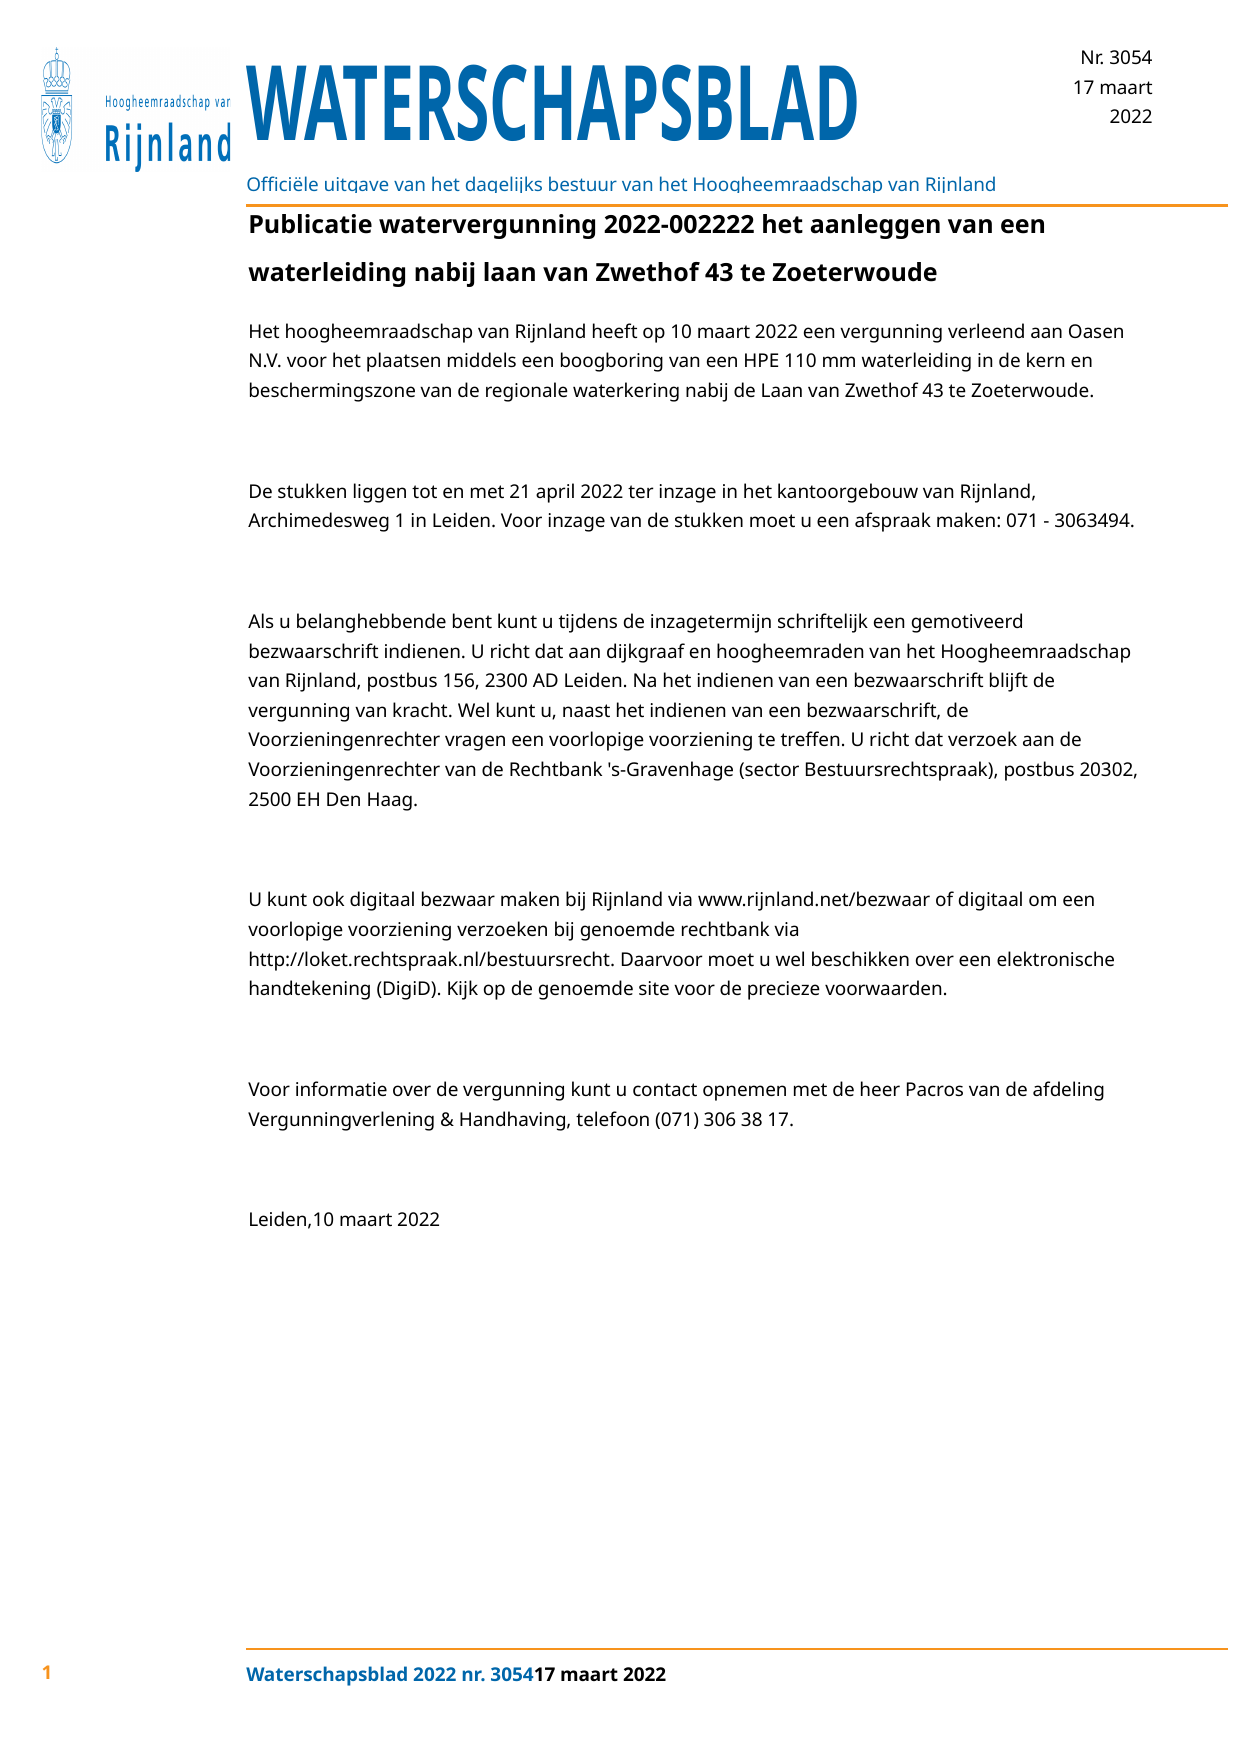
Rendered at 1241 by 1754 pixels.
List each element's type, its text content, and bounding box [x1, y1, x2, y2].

text De stukken liggen tot en met 21 april 2022 ter inzage in het kantoorgebouw van Rijnland, Archimedesweg 1 in Leiden. Voor inzage van de stukken moet u een afspraak maken: 071 - 3063494. [248, 478, 1152, 533]
text Leiden,10 maart 2022 [248, 1207, 1152, 1232]
text Voor informatie over de vergunning kunt u contact opnemen met de heer Pacros van de afdeling Vergunningverlening & Handhaving, telefoon (071) 306 38 17. [248, 1076, 1152, 1132]
text U kunt ook digitaal bezwaar maken bij Rijnland via www.rijnland.net/bezwaar of digitaal om een voorlopige voorziening verzoeken bij genoemde rechtbank via http://loket.rechtspraak.nl/bestuursrecht. Daarvoor moet u wel beschikken over een elektronische handtekening (DigiD). Kijk op de genoemde site voor de precieze voorwaarden. [248, 887, 1152, 1001]
picture [41, 47, 231, 172]
text Het hoogheemraadschap van Rijnland heeft op 10 maart 2022 een vergunning verleend aan Oasen N.V. voor het plaatsen middels een boogboring van een HPE 110 mm waterleiding in de kern en beschermingszone van de regionale waterkering nabij de Laan van Zwethof 43 te Zoeterwoude. [248, 318, 1152, 403]
text Als u belanghebbende bent kunt u tijdens de inzagetermijn schriftelijk een gemotiveerd bezwaarschrift indienen. U richt dat aan dijkgraaf en hoogheemraden van het Hoogheemraadschap van Rijnland, postbus 156, 2300 AD Leiden. Na het indienen van een bezwaarschrift blijft de vergunning van kracht. Wel kunt u, naast het indienen van een bezwaarschrift, de Voorzieningenrechter vragen een voorlopige voorziening te treffen. U richt dat verzoek aan de Voorzieningenrechter van de Rechtbank 's-Gravenhage (sector Bestuursrechtspraak), postbus 20302, 2500 EH Den Haag. [248, 608, 1152, 812]
text Publicatie watervergunning 2022-002222 het aanleggen van een waterleiding nabij laan van Zwethof 43 te Zoeterwoude [248, 207, 1152, 288]
